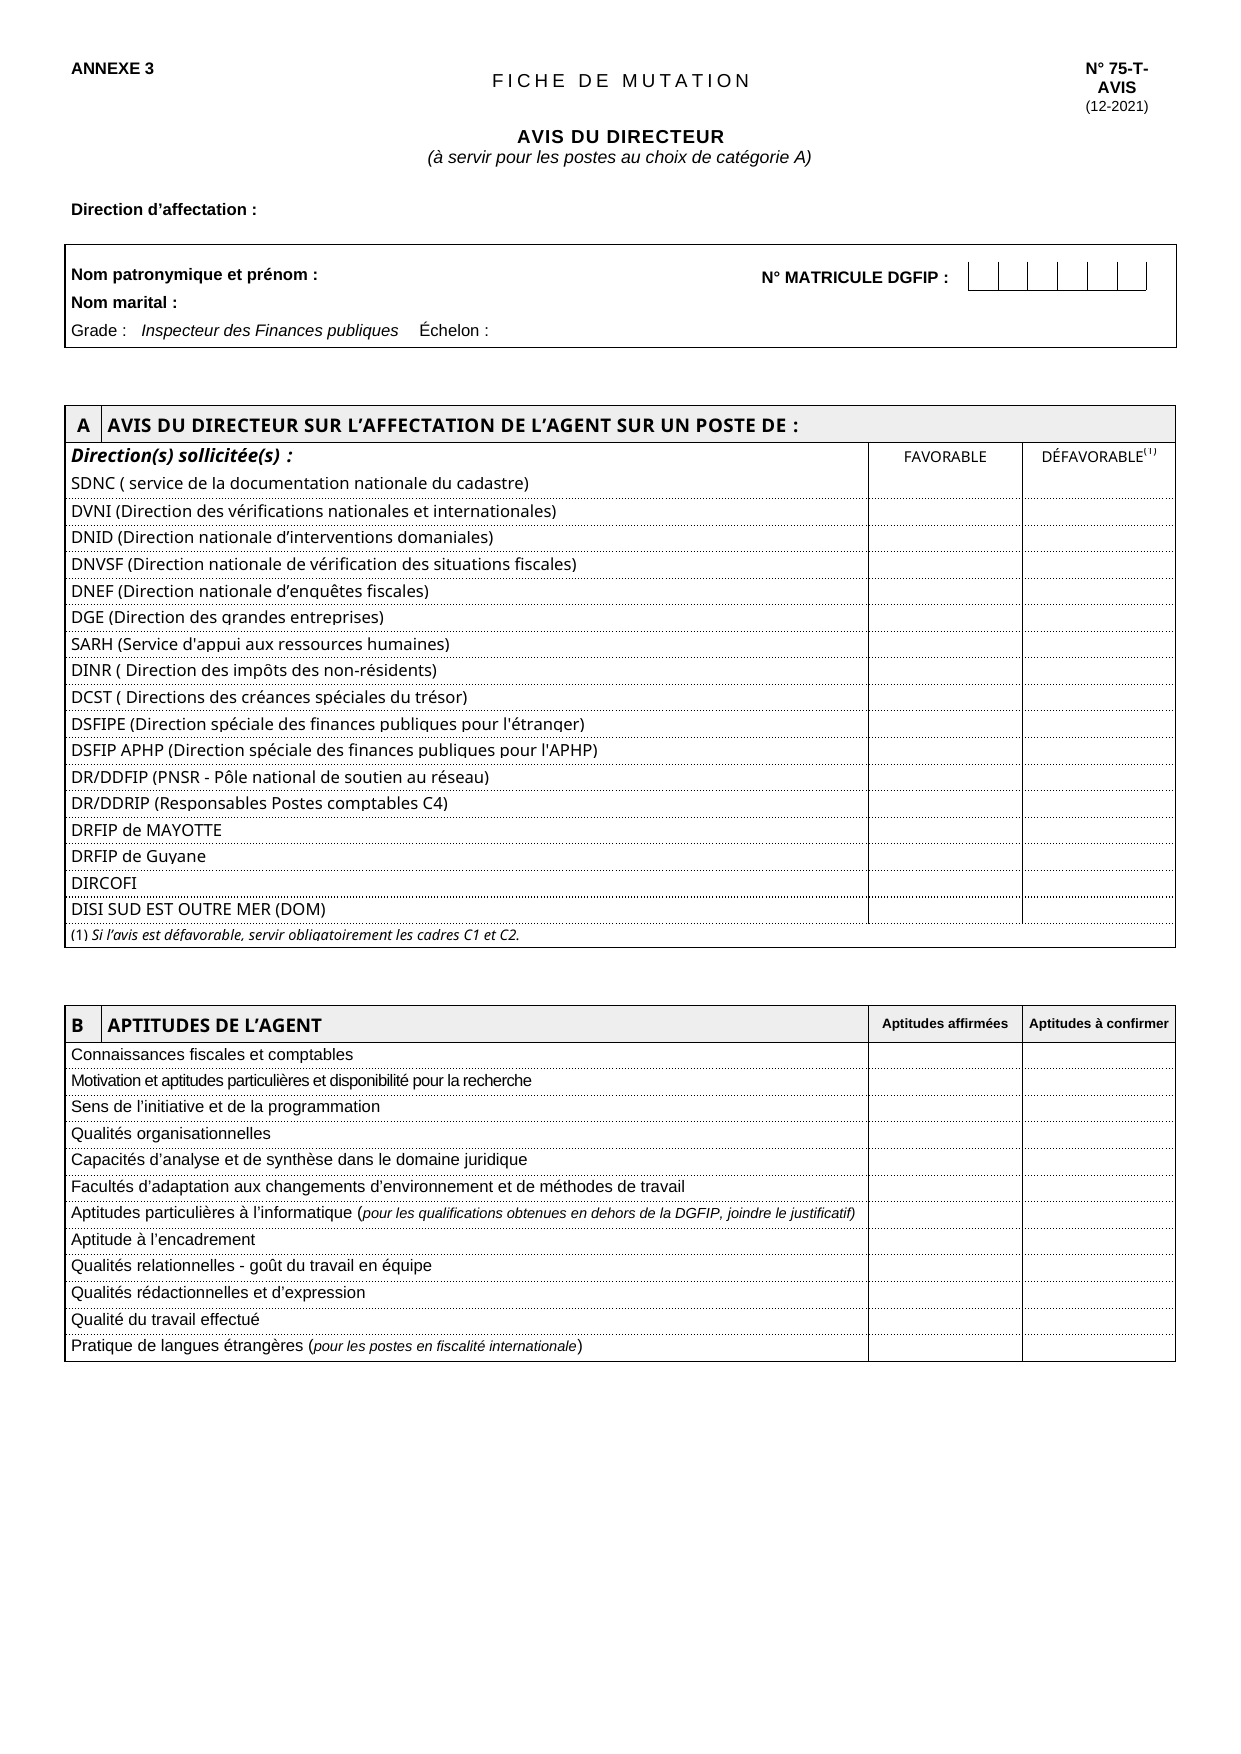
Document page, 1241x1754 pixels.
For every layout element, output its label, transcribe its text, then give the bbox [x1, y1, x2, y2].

table_cell [869, 684, 1022, 710]
table_header AVIS DU DIRECTEUR SUR L’AFFECTATION DE L’AGENT SUR UN POSTE DE : [102, 406, 1175, 442]
table_cell favorable [869, 443, 1022, 471]
table_cell Direction(s) sollicitée(s) : [66, 443, 868, 471]
table_cell Qualités organisationnelles [66, 1121, 868, 1148]
table_cell Nom patronymique et prénom : [66, 262, 331, 290]
table_cell Facultés d’adaptation aux changements d’environnement et de méthodes de travail [66, 1175, 868, 1201]
table_cell DIRCOFI [66, 870, 868, 896]
table_cell DVNI (Direction des vérifications nationales et internationales) [66, 498, 868, 524]
table_cell DRFIP de Guyane [66, 843, 868, 870]
table_cell DR/DDRIP (Responsables Postes comptables C4) [66, 790, 868, 817]
table_cell [65, 120, 183, 173]
table_cell [1058, 262, 1087, 290]
table_cell Capacités d’analyse et de synthèse dans le domaine juridique [66, 1148, 868, 1174]
table_cell N° MATRICULE DGFIP : [756, 262, 968, 290]
table_header Direction d’affectation : [65, 197, 267, 244]
table_cell [756, 245, 1176, 262]
table_cell [1023, 1068, 1175, 1095]
table_cell [869, 843, 1022, 870]
table_cell [1023, 737, 1175, 763]
table_cell [869, 1068, 1022, 1095]
table_cell [869, 737, 1022, 763]
table_cell [1023, 1334, 1175, 1361]
table_header A [66, 406, 101, 442]
table_cell [1023, 843, 1175, 870]
table_cell DGE (Direction des grandes entreprises) [66, 604, 868, 631]
table_cell [1023, 896, 1175, 923]
table_cell [756, 318, 1176, 347]
table_cell [1023, 525, 1175, 551]
table_cell [869, 657, 1022, 684]
table_cell DNVSF (Direction nationale de vérification des situations fiscales) [66, 551, 868, 578]
table_cell Connaissances fiscales et comptables [66, 1043, 868, 1068]
table_cell AVIS DU DIRECTEUR (à servir pour les postes au choix de catégorie A) [183, 120, 1058, 173]
table_cell [1023, 471, 1175, 498]
table_cell SDNC ( service de la documentation nationale du cadastre) [66, 471, 868, 498]
table_cell [1028, 262, 1057, 290]
table_cell [1023, 790, 1175, 817]
table_cell Motivation et aptitudes particulières et disponibilité pour la recherche [66, 1068, 868, 1095]
table_cell [869, 471, 1022, 498]
table_cell [756, 290, 1176, 318]
table_cell [1023, 604, 1175, 631]
table_header Aptitudes affirmées [869, 1006, 1022, 1042]
table_cell Pratique de langues étrangères (pour les postes en fiscalité internationale) [66, 1334, 868, 1361]
table_cell [1023, 498, 1175, 524]
table_cell [1023, 1043, 1175, 1068]
table_cell défavorable(1) [1023, 443, 1175, 471]
table_header N° 75-T- AVIS (12-2021) [1058, 53, 1176, 120]
table_cell DISI SUD EST OUTRE MER (DOM) [66, 896, 868, 923]
table_cell DCST ( Directions des créances spéciales du trésor) [66, 684, 868, 710]
table_cell [1023, 657, 1175, 684]
table_cell Nom marital : [66, 290, 331, 318]
table_cell [1023, 684, 1175, 710]
table_cell [869, 1201, 1022, 1228]
table_header FICHE DE MUTATION [183, 53, 1058, 120]
table_cell [1023, 870, 1175, 896]
table_cell Qualité du travail effectué [66, 1308, 868, 1334]
table_cell Sens de l’initiative et de la programmation [66, 1095, 868, 1121]
table_header APTITUDES DE L’AGENT [102, 1006, 868, 1042]
table_cell [869, 1254, 1022, 1281]
table_cell (1) Si l’avis est défavorable, servir obligatoirement les cadres C1 et C2. [66, 923, 1175, 947]
table_cell [1023, 631, 1175, 657]
table_cell [1023, 817, 1175, 843]
table_cell Inspecteur des Finances publiques [135, 318, 413, 347]
table_cell [869, 1095, 1022, 1121]
table_cell DRFIP de MAYOTTE [66, 817, 868, 843]
table_header ANNEXE 3 [65, 53, 183, 120]
table_cell [869, 817, 1022, 843]
table_cell [503, 318, 756, 347]
table_cell [1023, 1281, 1175, 1307]
table_cell [1088, 262, 1117, 290]
table_header [267, 197, 1176, 244]
table_cell [1023, 1201, 1175, 1228]
table_cell [1023, 1175, 1175, 1201]
table_cell [869, 525, 1022, 551]
table_cell Qualités rédactionnelles et d’expression [66, 1281, 868, 1307]
table_cell Grade : [66, 318, 135, 347]
table_cell [969, 262, 998, 290]
table_cell [331, 262, 756, 290]
table_cell DINR ( Direction des impôts des non-résidents) [66, 657, 868, 684]
table_header B [66, 1006, 101, 1042]
table_cell [1058, 120, 1176, 173]
table_cell [1023, 1254, 1175, 1281]
table_cell [869, 1334, 1022, 1361]
table_cell DR/DDFIP (PNSR - Pôle national de soutien au réseau) [66, 764, 868, 790]
table_cell [1023, 1095, 1175, 1121]
table_cell [869, 710, 1022, 737]
table_cell [869, 1281, 1022, 1307]
table_cell [1023, 1228, 1175, 1254]
table_cell [1023, 578, 1175, 604]
table_cell [66, 245, 331, 262]
table_cell Aptitudes particulières à l’informatique (pour les qualifications obtenues en dehors de la DGFIP, joindre le justificatif) [66, 1201, 868, 1228]
table_cell [869, 1148, 1022, 1174]
table_cell [869, 790, 1022, 817]
table_cell [869, 1121, 1022, 1148]
table_cell [1023, 1148, 1175, 1174]
table_cell [869, 1308, 1022, 1334]
table_cell [999, 262, 1027, 290]
table_cell [869, 551, 1022, 578]
table_cell [869, 764, 1022, 790]
table_cell [331, 245, 756, 262]
table_cell SARH (Service d'appui aux ressources humaines) [66, 631, 868, 657]
table_cell Aptitude à l’encadrement [66, 1228, 868, 1254]
table_cell [869, 896, 1022, 923]
table_cell Échelon : [414, 318, 502, 347]
table_cell [869, 1175, 1022, 1201]
table_cell [869, 604, 1022, 631]
table_cell [1023, 551, 1175, 578]
table_cell [869, 1043, 1022, 1068]
table_cell [1147, 262, 1176, 290]
table_cell DNID (Direction nationale d’interventions domaniales) [66, 525, 868, 551]
table_cell [869, 870, 1022, 896]
table_cell [1023, 764, 1175, 790]
table_cell [1118, 262, 1146, 290]
table_cell [869, 631, 1022, 657]
table_cell [331, 290, 756, 318]
table_cell DNEF (Direction nationale d’enquêtes fiscales) [66, 578, 868, 604]
table_header Aptitudes à confirmer [1023, 1006, 1175, 1042]
table_cell DSFIP APHP (Direction spéciale des finances publiques pour l'APHP) [66, 737, 868, 763]
table_cell [869, 578, 1022, 604]
table_cell [869, 1228, 1022, 1254]
table_cell DSFIPE (Direction spéciale des finances publiques pour l'étranger) [66, 710, 868, 737]
table_cell [869, 498, 1022, 524]
table_cell [1023, 710, 1175, 737]
table_cell [1023, 1121, 1175, 1148]
table_cell Qualités relationnelles - goût du travail en équipe [66, 1254, 868, 1281]
table_cell [1023, 1308, 1175, 1334]
